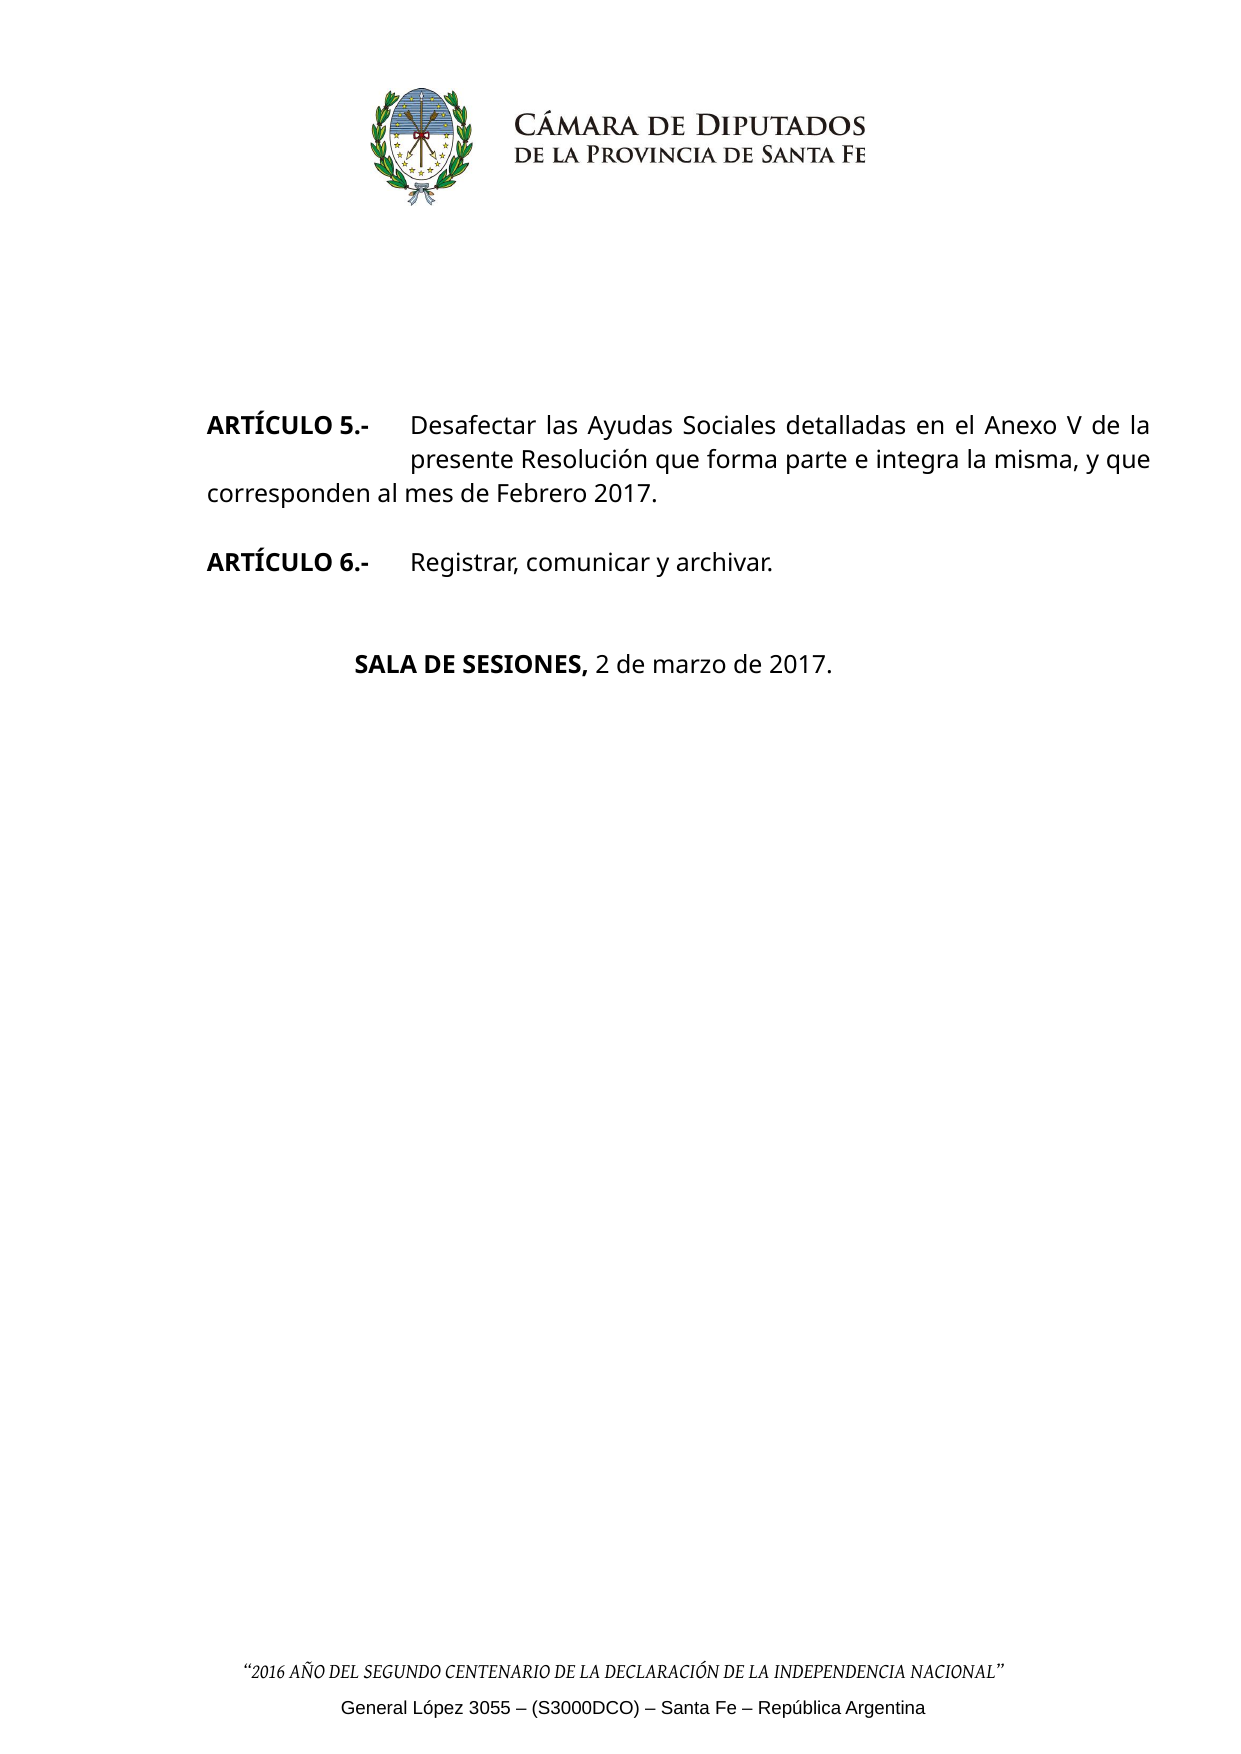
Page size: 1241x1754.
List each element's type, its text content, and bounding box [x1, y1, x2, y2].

text SALA DE SESIONES, 2 de marzo de 2017. [207, 646, 1152, 680]
picture [370, 88, 866, 210]
text Desafectar las Ayudas Sociales detalladas en el Anexo V de la presente Resolución que forma parte e integra la misma, y que corresponden al mes de Febrero 2017. [207, 408, 1152, 510]
table_header ARTÍCULO 6.- [207, 544, 410, 594]
table_header ARTÍCULO 5.- [207, 408, 410, 458]
text Registrar, comunicar y archivar. [410, 544, 1152, 578]
